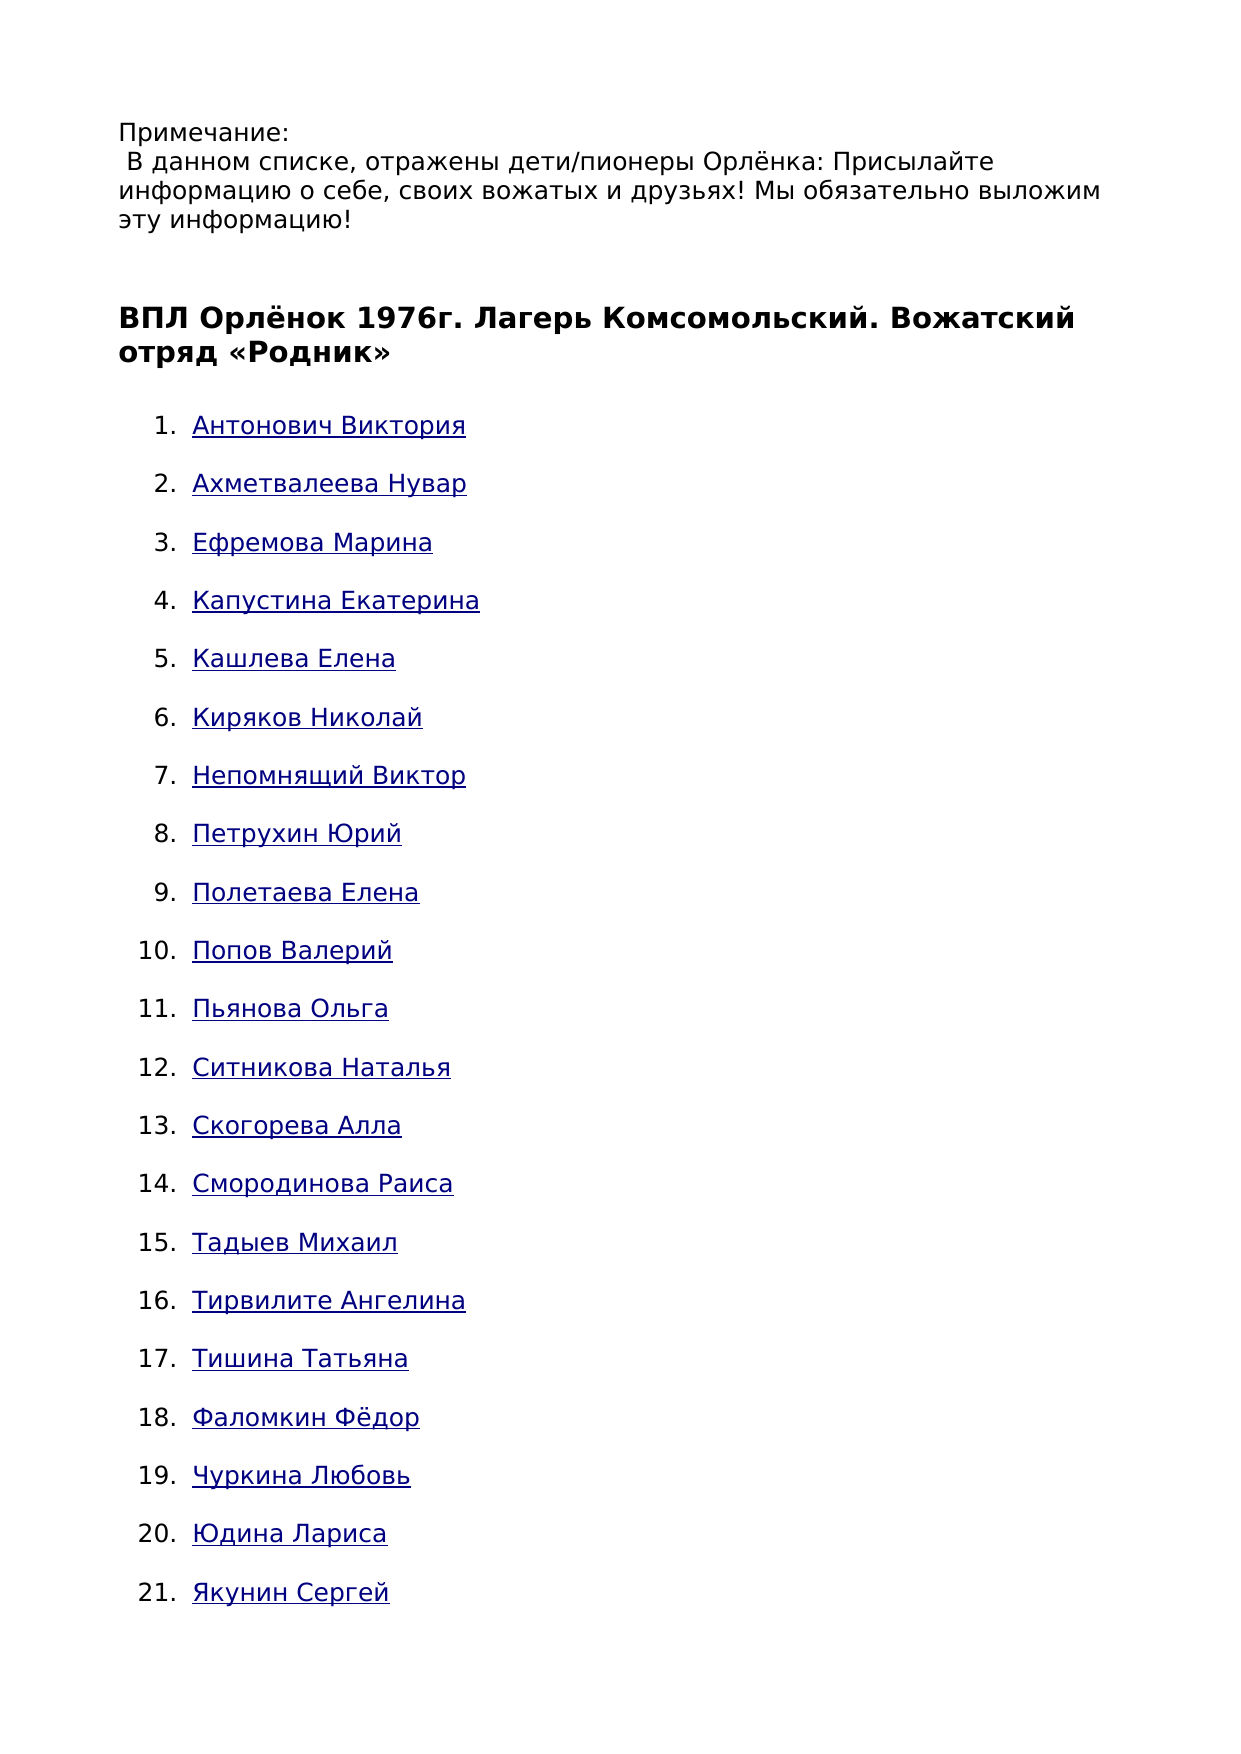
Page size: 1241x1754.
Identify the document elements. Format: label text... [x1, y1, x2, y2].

list Тишина Татьяна [177, 1345, 1122, 1403]
list Скогорева Алла [177, 1111, 1122, 1170]
list Ефремова Марина [177, 528, 1122, 586]
text Примечание: В данном списке, отражены дети/пионеры Орлёнка: Присылайте информацию о себе, своих вожатых и друзьях! Мы обязательно выложим эту информацию! [118, 118, 1122, 264]
list Тадыев Михаил [177, 1228, 1122, 1286]
list Пьянова Ольга [177, 995, 1122, 1053]
list Тирвилите Ангелина [177, 1286, 1122, 1345]
list Кашлева Елена [177, 645, 1122, 703]
list Капустина Екатерина [177, 586, 1122, 645]
list Петрухин Юрий [177, 820, 1122, 878]
list Ахметвалеева Нувар [177, 470, 1122, 528]
list Ситникова Наталья [177, 1053, 1122, 1111]
list Попов Валерий [177, 936, 1122, 995]
list Смородинова Раиса [177, 1170, 1122, 1228]
list Якунин Сергей [177, 1578, 1122, 1607]
list Юдина Лариса [177, 1520, 1122, 1578]
subtitle ВПЛ Орлёнок 1976г. Лагерь Комсомольский. Вожатский отряд «Родник» [118, 301, 1122, 369]
list Киряков Николай [177, 703, 1122, 761]
list Полетаева Елена [177, 878, 1122, 936]
list Фаломкин Фёдор [177, 1403, 1122, 1461]
list Чуркина Любовь [177, 1461, 1122, 1520]
list Непомнящий Виктор [177, 761, 1122, 820]
list Антонович Виктория [177, 411, 1122, 470]
